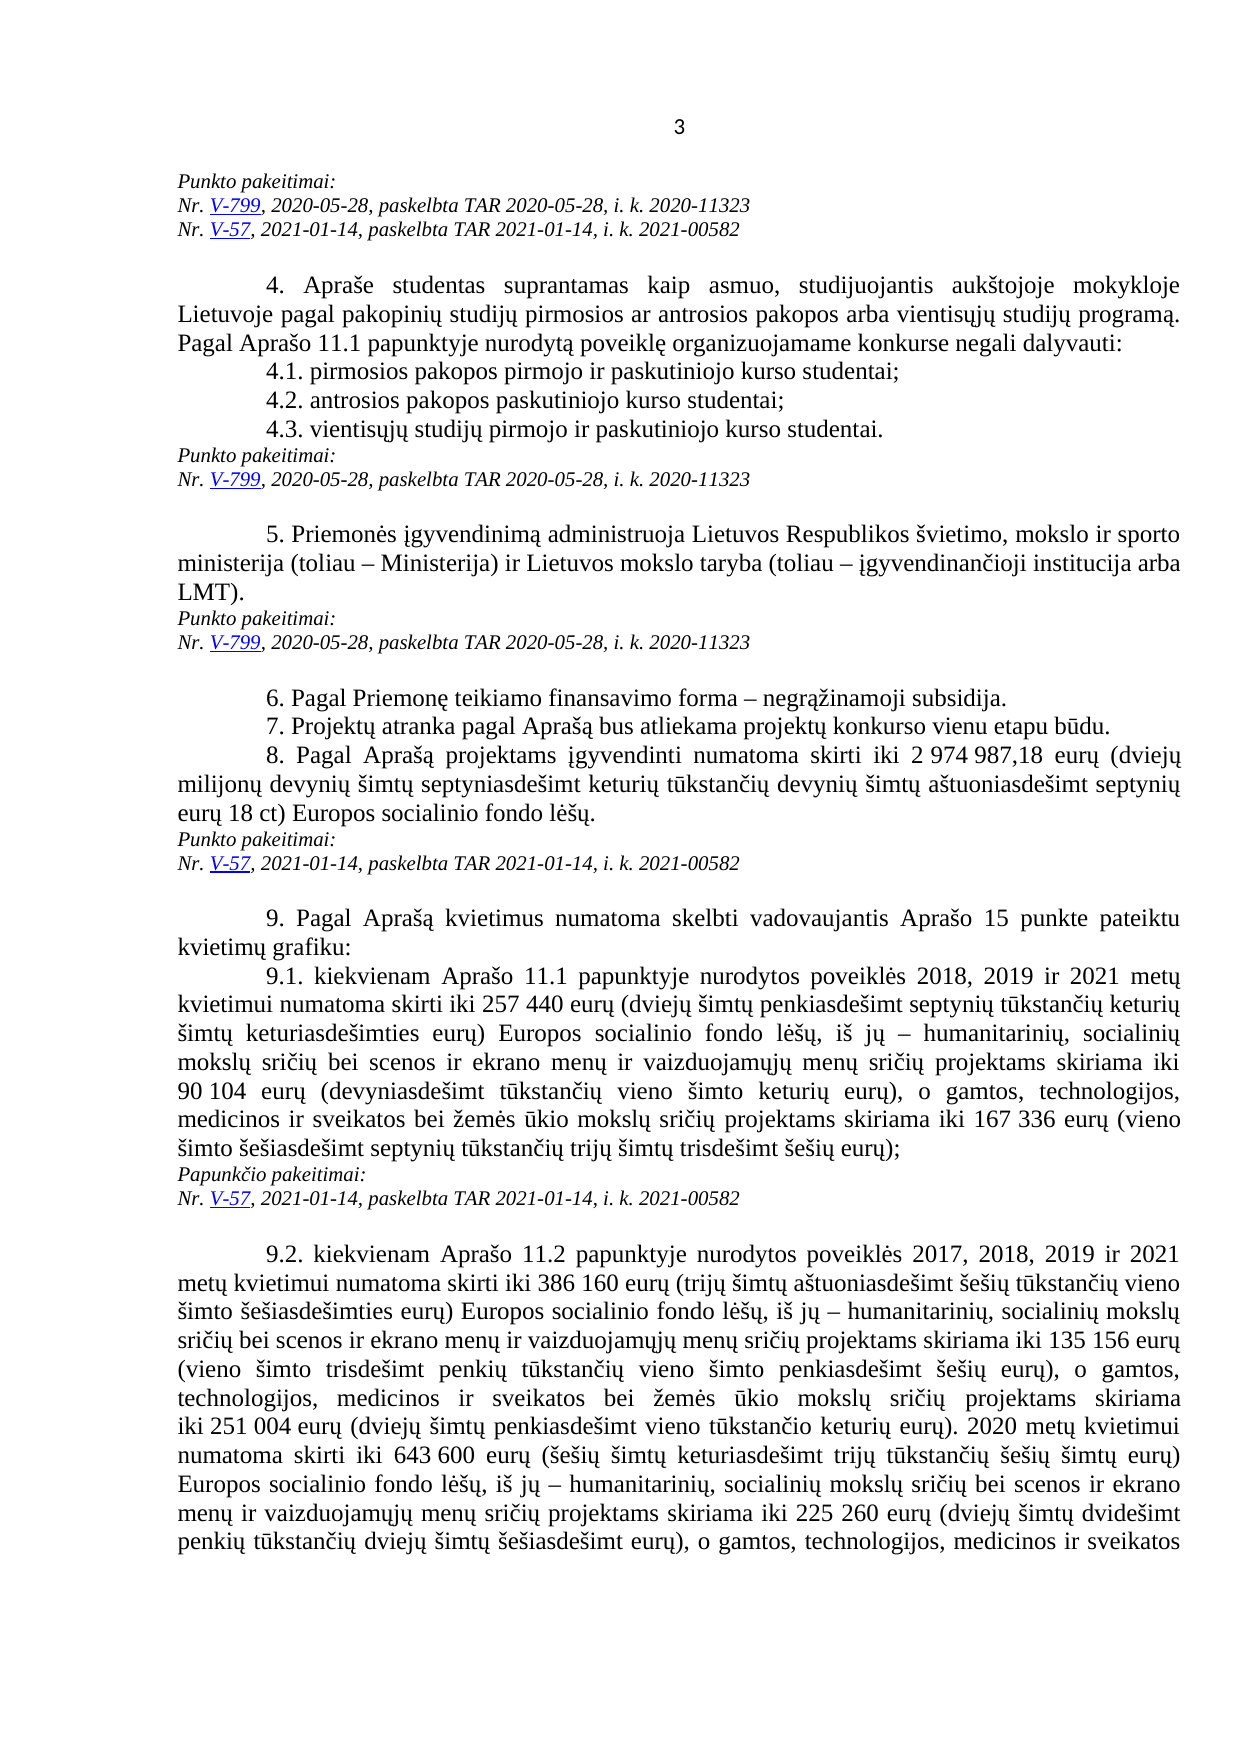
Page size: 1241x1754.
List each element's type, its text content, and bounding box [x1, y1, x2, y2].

text 4.1. pirmosios pakopos pirmojo ir paskutiniojo kurso studentai; [177, 356, 1181, 385]
text 7. Projektų atranka pagal Aprašą bus atliekama projektų konkurso vienu etapu būdu. [177, 711, 1181, 740]
text 5. Priemonės įgyvendinimą administruoja Lietuvos Respublikos švietimo, mokslo ir sporto ministerija (toliau – Ministerija) ir Lietuvos mokslo taryba (toliau – įgyvendinančioji institucija arba LMT). [177, 519, 1181, 606]
text Nr. V-57, 2021-01-14, paskelbta TAR 2021-01-14, i. k. 2021-00582 [177, 217, 1181, 241]
text 6. Pagal Priemonę teikiamo finansavimo forma – negrąžinamoji subsidija. [177, 683, 1181, 711]
text Nr. V-799, 2020-05-28, paskelbta TAR 2020-05-28, i. k. 2020-11323 [177, 467, 1181, 491]
text Punkto pakeitimai: [177, 169, 1181, 193]
text Punkto pakeitimai: [177, 443, 1181, 467]
text 9.1. kiekvienam Aprašo 11.1 papunktyje nurodytos poveiklės 2018, 2019 ir 2021 metų kvietimui numatoma skirti iki 257 440 eurų (dviejų šimtų penkiasdešimt septynių tūkstančių keturių šimtų keturiasdešimties eurų) Europos socialinio fondo lėšų, iš jų – humanitarinių, socialinių mokslų sričių bei scenos ir ekrano menų ir vaizduojamųjų menų sričių projektams skiriama iki 90 104 eurų (devyniasdešimt tūkstančių vieno šimto keturių eurų), o gamtos, technologijos, medicinos ir sveikatos bei žemės ūkio mokslų sričių projektams skiriama iki 167 336 eurų (vieno šimto šešiasdešimt septynių tūkstančių trijų šimtų trisdešimt šešių eurų); [177, 961, 1181, 1162]
text 4.2. antrosios pakopos paskutiniojo kurso studentai; [177, 385, 1181, 414]
text 8. Pagal Aprašą projektams įgyvendinti numatoma skirti iki 2 974 987,18 eurų (dviejų milijonų devynių šimtų septyniasdešimt keturių tūkstančių devynių šimtų aštuoniasdešimt septynių eurų 18 ct) Europos socialinio fondo lėšų. [177, 740, 1181, 826]
text Nr. V-57, 2021-01-14, paskelbta TAR 2021-01-14, i. k. 2021-00582 [177, 851, 1181, 874]
text 4. Apraše studentas suprantamas kaip asmuo, studijuojantis aukštojoje mokykloje Lietuvoje pagal pakopinių studijų pirmosios ar antrosios pakopos arba vientisųjų studijų programą. Pagal Aprašo 11.1 papunktyje nurodytą poveiklę organizuojamame konkurse negali dalyvauti: [177, 270, 1181, 356]
text 9.2. kiekvienam Aprašo 11.2 papunktyje nurodytos poveiklės 2017, 2018, 2019 ir 2021 metų kvietimui numatoma skirti iki 386 160 eurų (trijų šimtų aštuoniasdešimt šešių tūkstančių vieno šimto šešiasdešimties eurų) Europos socialinio fondo lėšų, iš jų – humanitarinių, socialinių mokslų sričių bei scenos ir ekrano menų ir vaizduojamųjų menų sričių projektams skiriama iki 135 156 eurų (vieno šimto trisdešimt penkių tūkstančių vieno šimto penkiasdešimt šešių eurų), o gamtos, technologijos, medicinos ir sveikatos bei žemės ūkio mokslų sričių projektams skiriama iki 251 004 eurų (dviejų šimtų penkiasdešimt vieno tūkstančio keturių eurų). 2020 metų kvietimui numatoma skirti iki 643 600 eurų (šešių šimtų keturiasdešimt trijų tūkstančių šešių šimtų eurų) Europos socialinio fondo lėšų, iš jų – humanitarinių, socialinių mokslų sričių bei scenos ir ekrano menų ir vaizduojamųjų menų sričių projektams skiriama iki 225 260 eurų (dviejų šimtų dvidešimt penkių tūkstančių dviejų šimtų šešiasdešimt eurų), o gamtos, technologijos, medicinos ir sveikatos [177, 1239, 1181, 1555]
text 9. Pagal Aprašą kvietimus numatoma skelbti vadovaujantis Aprašo 15 punkte pateiktu kvietimų grafiku: [177, 903, 1181, 961]
text Punkto pakeitimai: [177, 826, 1181, 851]
text 4.3. vientisųjų studijų pirmojo ir paskutiniojo kurso studentai. [177, 414, 1181, 443]
text Nr. V-799, 2020-05-28, paskelbta TAR 2020-05-28, i. k. 2020-11323 [177, 193, 1181, 217]
text Papunkčio pakeitimai: [177, 1162, 1181, 1186]
text Nr. V-799, 2020-05-28, paskelbta TAR 2020-05-28, i. k. 2020-11323 [177, 630, 1181, 654]
text Nr. V-57, 2021-01-14, paskelbta TAR 2021-01-14, i. k. 2021-00582 [177, 1186, 1181, 1210]
text Punkto pakeitimai: [177, 606, 1181, 630]
